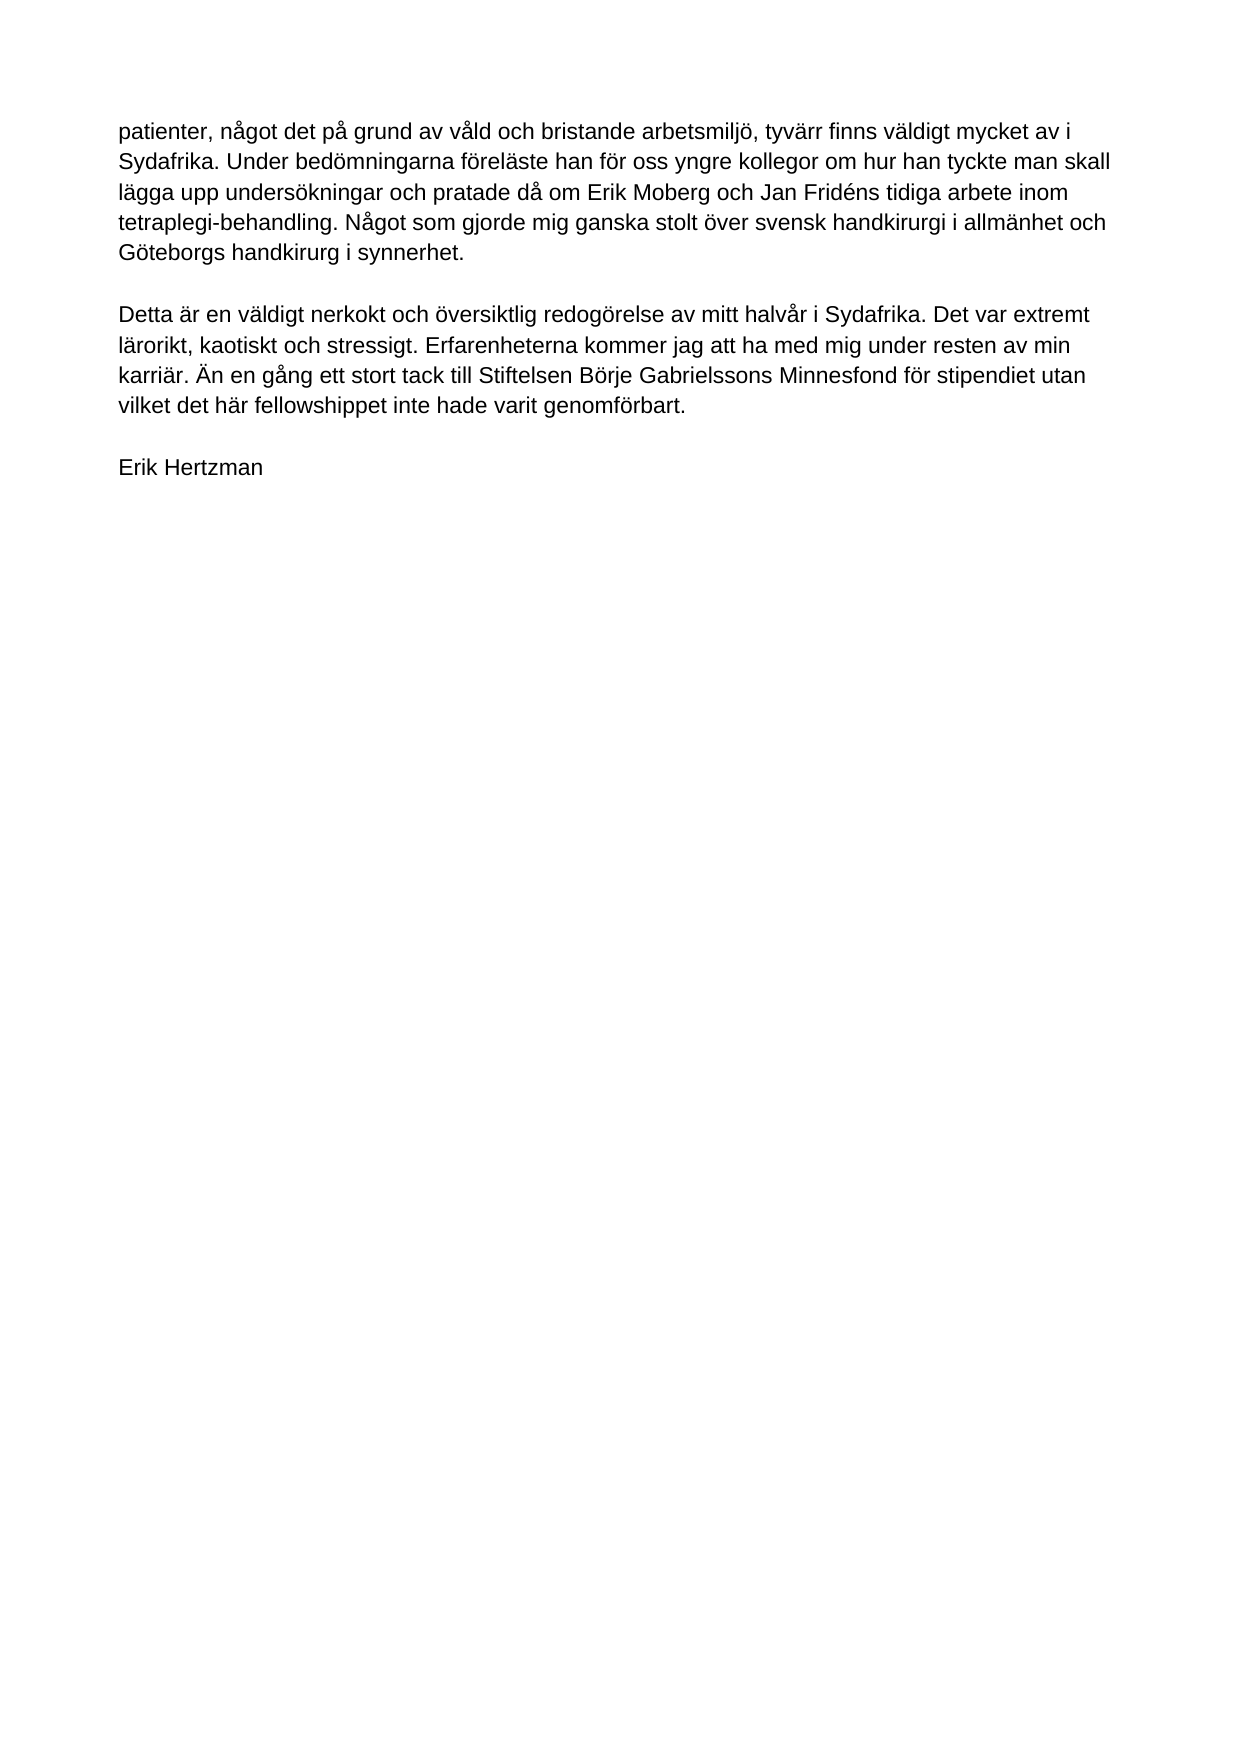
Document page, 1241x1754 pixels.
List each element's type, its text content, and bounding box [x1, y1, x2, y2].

text Erik Hertzman [118, 454, 1122, 481]
text Detta är en väldigt nerkokt och översiktlig redogörelse av mitt halvår i Sydafrika. Det var extremt lärorikt, kaotiskt och stressigt. Erfarenheterna kommer jag att ha med mig under resten av min karriär. Än en gång ett stort tack till Stiftelsen Börje Gabrielssons Minnesfond för stipendiet utan vilket det här fellowshippet inte hade varit genomförbart. [118, 301, 1122, 418]
text patienter, något det på grund av våld och bristande arbetsmiljö, tyvärr finns väldigt mycket av i Sydafrika. Under bedömningarna föreläste han för oss yngre kollegor om hur han tyckte man skall lägga upp undersökningar och pratade då om Erik Moberg och Jan Fridéns tidiga arbete inom tetraplegi-behandling. Något som gjorde mig ganska stolt över svensk handkirurgi i allmänhet och Göteborgs handkirurg i synnerhet. [118, 118, 1122, 265]
